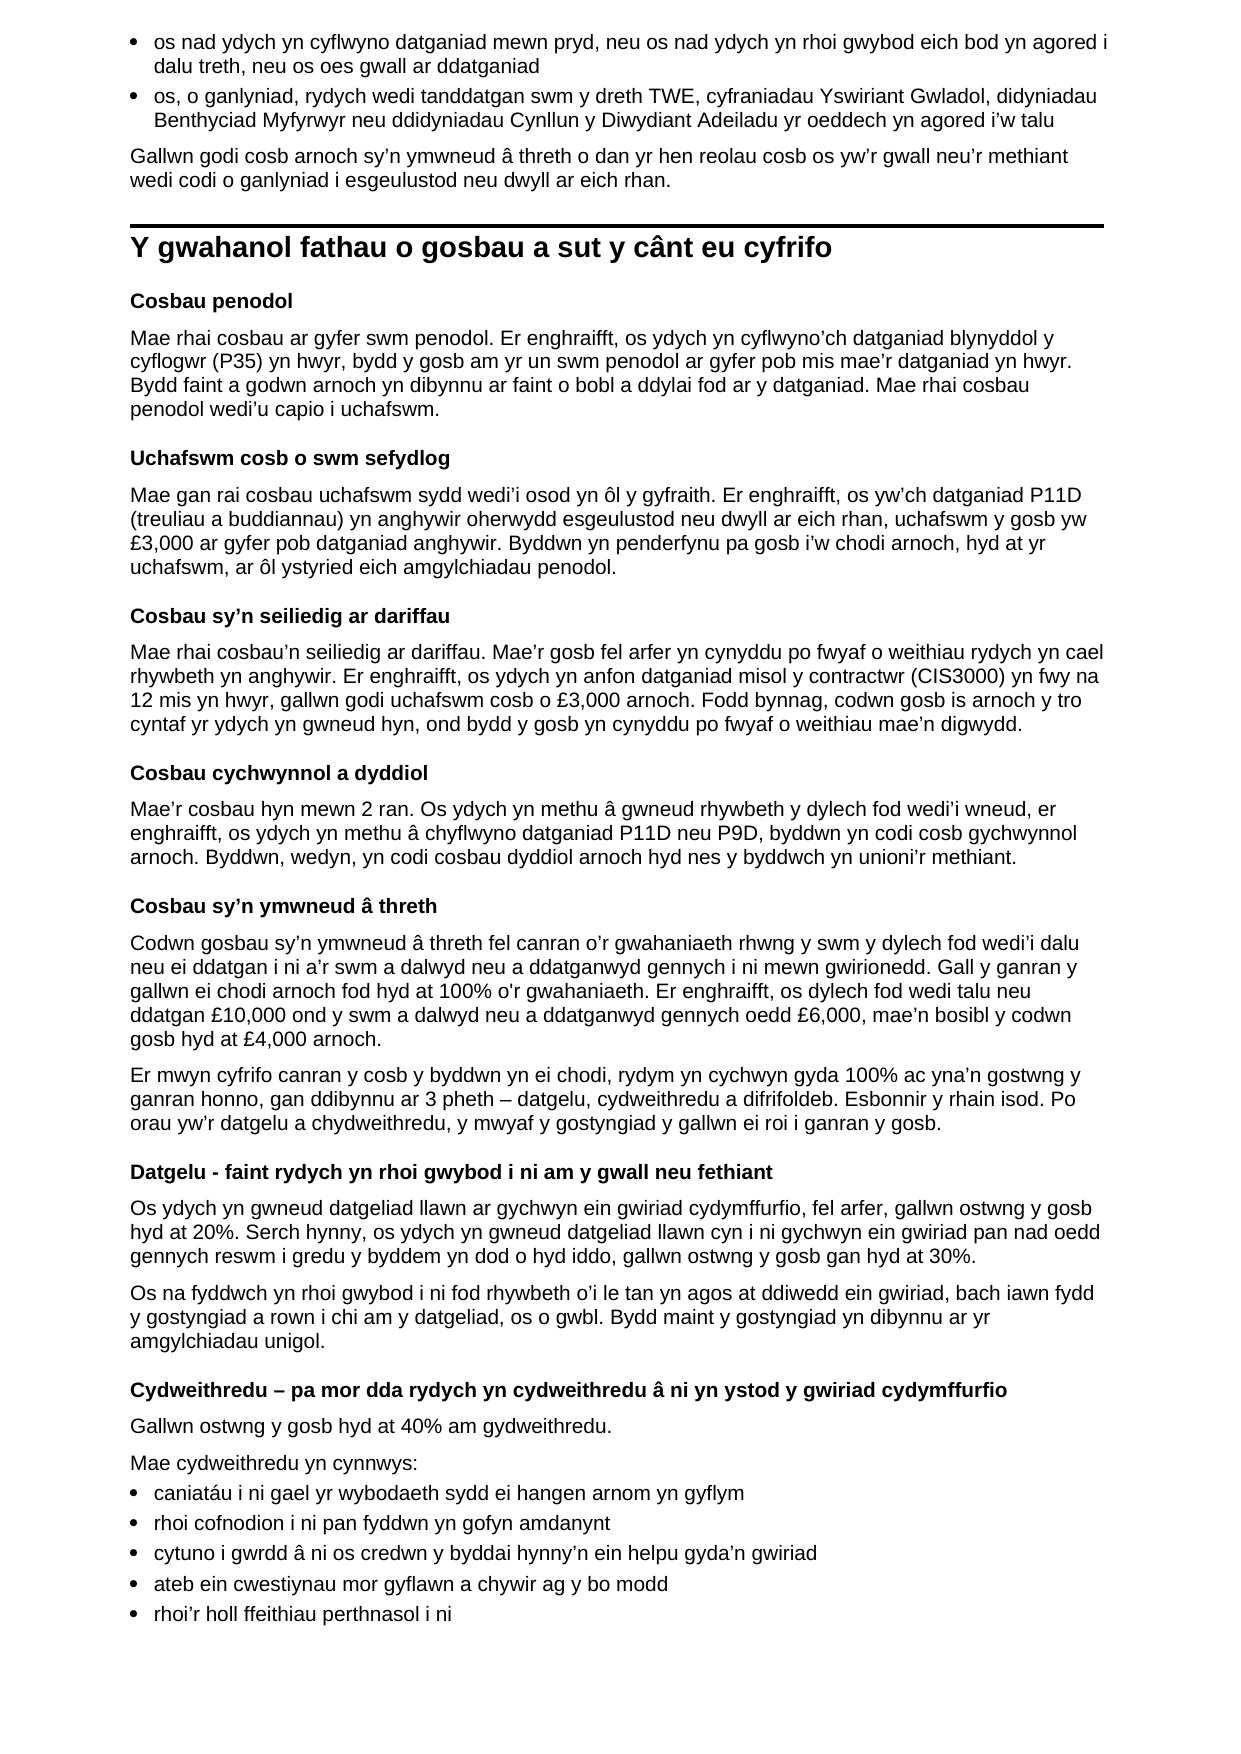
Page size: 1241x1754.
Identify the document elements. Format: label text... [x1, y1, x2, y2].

subtitle Cosbau cychwynnol a dyddiol [130, 761, 1110, 785]
subtitle Cosbau penodol [130, 289, 1110, 313]
list rhoi cofnodion i ni pan fyddwn yn gofyn amdanynt [130, 1511, 1110, 1535]
text Mae’r cosbau hyn mewn 2 ran. Os ydych yn methu â gwneud rhywbeth y dylech fod wedi’i wneud, er enghraifft, os ydych yn methu â chyflwyno datganiad P11D neu P9D, byddwn yn codi cosb gychwynnol arnoch. Byddwn, wedyn, yn codi cosbau dyddiol arnoch hyd nes y byddwch yn unioni’r methiant. [130, 797, 1110, 869]
text Codwn gosbau sy’n ymwneud â threth fel canran o’r gwahaniaeth rhwng y swm y dylech fod wedi’i dalu neu ei ddatgan i ni a’r swm a dalwyd neu a ddatganwyd gennych i ni mewn gwirionedd. Gall y ganran y gallwn ei chodi arnoch fod hyd at 100% o'r gwahaniaeth. Er enghraifft, os dylech fod wedi talu neu ddatgan £10,000 ond y swm a dalwyd neu a ddatganwyd gennych oedd £6,000, mae’n bosibl y codwn gosb hyd at £4,000 arnoch. [130, 931, 1110, 1050]
list os nad ydych yn cyflwyno datganiad mewn pryd, neu os nad ydych yn rhoi gwybod eich bod yn agored i dalu treth, neu os oes gwall ar ddatganiad [130, 29, 1110, 78]
subtitle Cosbau sy’n seiliedig ar dariffau [130, 603, 1110, 627]
list ateb ein cwestiynau mor gyflawn a chywir ag y bo modd [130, 1571, 1110, 1596]
list rhoi’r holl ffeithiau perthnasol i ni [130, 1602, 1110, 1626]
subtitle Datgelu - faint rydych yn rhoi gwybod i ni am y gwall neu fethiant [130, 1160, 1110, 1184]
text Er mwyn cyfrifo canran y cosb y byddwn yn ei chodi, rydym yn cychwyn gyda 100% ac yna’n gostwng y ganran honno, gan ddibynnu ar 3 pheth – datgelu, cydweithredu a difrifoldeb. Esbonnir y rhain isod. Po orau yw’r datgelu a chydweithredu, y mwyaf y gostyngiad y gallwn ei roi i ganran y gosb. [130, 1063, 1110, 1135]
text Mae rhai cosbau’n seiliedig ar dariffau. Mae’r gosb fel arfer yn cynyddu po fwyaf o weithiau rydych yn cael rhywbeth yn anghywir. Er enghraifft, os ydych yn anfon datganiad misol y contractwr (CIS3000) yn fwy na 12 mis yn hwyr, gallwn godi uchafswm cosb o £3,000 arnoch. Fodd bynnag, codwn gosb is arnoch y tro cyntaf yr ydych yn gwneud hyn, ond bydd y gosb yn cynyddu po fwyaf o weithiau mae’n digwydd. [130, 640, 1110, 736]
text Gallwn ostwng y gosb hyd at 40% am gydweithredu. [130, 1414, 1110, 1438]
list os, o ganlyniad, rydych wedi tanddatgan swm y dreth TWE, cyfraniadau Yswiriant Gwladol, didyniadau Benthyciad Myfyrwyr neu ddidyniadau Cynllun y Diwydiant Adeiladu yr oeddech yn agored i’w talu [130, 84, 1110, 132]
text Os na fyddwch yn rhoi gwybod i ni fod rhywbeth o’i le tan yn agos at ddiwedd ein gwiriad, bach iawn fydd y gostyngiad a rown i chi am y datgeliad, os o gwbl. Bydd maint y gostyngiad yn dibynnu ar yr amgylchiadau unigol. [130, 1281, 1110, 1352]
text Os ydych yn gwneud datgeliad llawn ar gychwyn ein gwiriad cydymffurfio, fel arfer, gallwn ostwng y gosb hyd at 20%. Serch hynny, os ydych yn gwneud datgeliad llawn cyn i ni gychwyn ein gwiriad pan nad oedd gennych reswm i gredu y byddem yn dod o hyd iddo, gallwn ostwng y gosb gan hyd at 30%. [130, 1196, 1110, 1268]
list cytuno i gwrdd â ni os credwn y byddai hynny’n ein helpu gyda’n gwiriad [130, 1541, 1110, 1565]
subtitle Cydweithredu – pa mor dda rydych yn cydweithredu â ni yn ystod y gwiriad cydymffurfio [130, 1377, 1110, 1401]
subtitle Uchafswm cosb o swm sefydlog [130, 446, 1110, 470]
text Gallwn godi cosb arnoch sy’n ymwneud â threth o dan yr hen reolau cosb os yw’r gwall neu’r methiant wedi codi o ganlyniad i esgeulustod neu dwyll ar eich rhan. [130, 144, 1110, 192]
subtitle Y gwahanol fathau o gosbau a sut y cânt eu cyfrifo [130, 228, 1104, 264]
text Mae cydweithredu yn cynnwys: [130, 1450, 1110, 1474]
list caniatáu i ni gael yr wybodaeth sydd ei hangen arnom yn gyflym [130, 1481, 1110, 1504]
text Mae rhai cosbau ar gyfer swm penodol. Er enghraifft, os ydych yn cyflwyno’ch datganiad blynyddol y cyflogwr (P35) yn hwyr, bydd y gosb am yr un swm penodol ar gyfer pob mis mae’r datganiad yn hwyr. Bydd faint a godwn arnoch yn dibynnu ar faint o bobl a ddylai fod ar y datganiad. Mae rhai cosbau penodol wedi’u capio i uchafswm. [130, 325, 1110, 421]
subtitle Cosbau sy’n ymwneud â threth [130, 894, 1110, 918]
text Mae gan rai cosbau uchafswm sydd wedi’i osod yn ôl y gyfraith. Er enghraifft, os yw’ch datganiad P11D (treuliau a buddiannau) yn anghywir oherwydd esgeulustod neu dwyll ar eich rhan, uchafswm y gosb yw £3,000 ar gyfer pob datganiad anghywir. Byddwn yn penderfynu pa gosb i’w chodi arnoch, hyd at yr uchafswm, ar ôl ystyried eich amgylchiadau penodol. [130, 483, 1110, 578]
